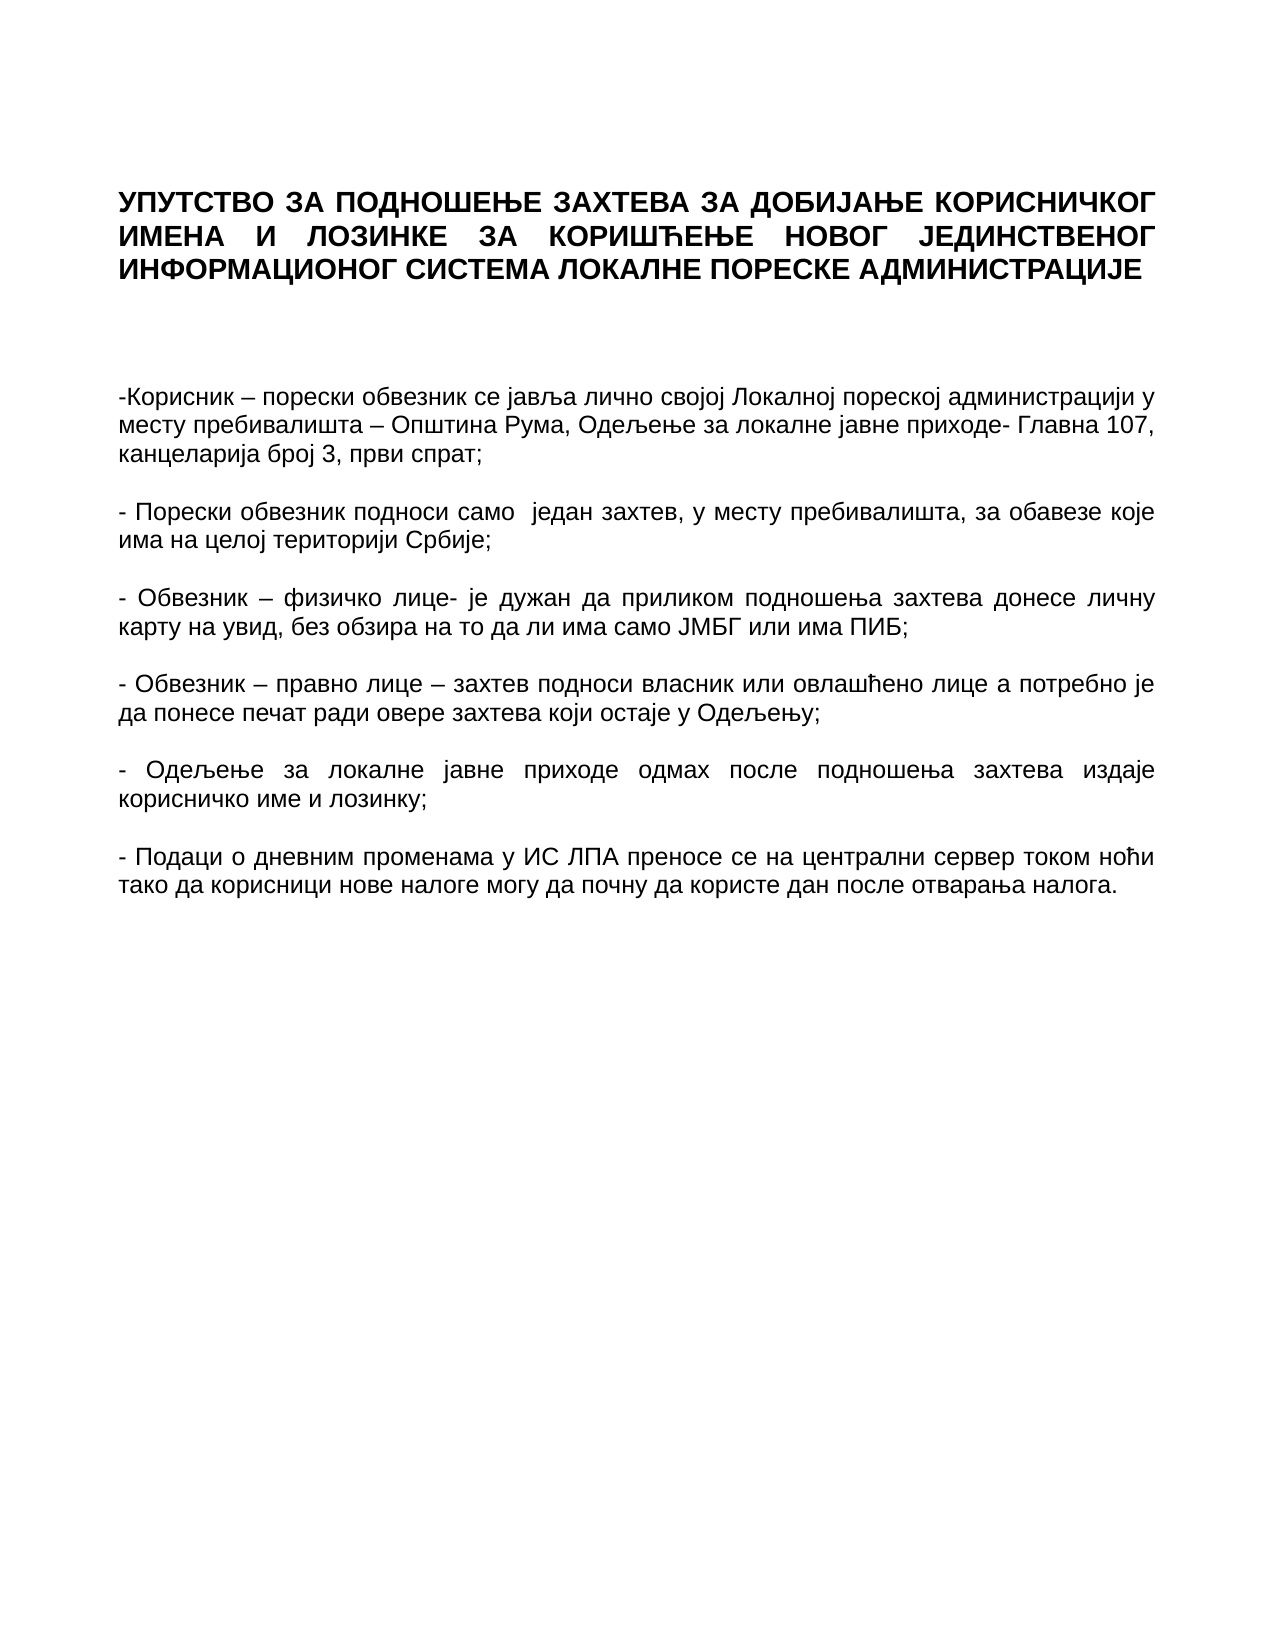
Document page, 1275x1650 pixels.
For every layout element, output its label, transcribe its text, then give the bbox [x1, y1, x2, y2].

text - Обвезник – правно лице – захтев подноси власник или овлашћено лице а потребно је да понесе печат ради овере захтева који остаје у Одељењу; [118, 669, 1157, 727]
text - Подаци о дневним променама у ИС ЛПА преносе се на централни сервер током ноћи тако да корисници нове налоге могу да почну да користе дан после отварања налога. [118, 842, 1157, 899]
text - Одељење за локалне јавне приходе одмах после подношења захтева издаје корисничко име и лозинку; [118, 755, 1157, 813]
text УПУТСТВО ЗА ПОДНОШЕЊЕ ЗАХТЕВА ЗА ДОБИЈАЊЕ КОРИСНИЧКОГ ИМЕНА И ЛОЗИНКЕ ЗА КОРИШЋЕЊЕ НОВОГ ЈЕДИНСТВЕНОГ ИНФОРМАЦИОНОГ СИСТЕМА ЛОКАЛНЕ ПОРЕСКЕ АДМИНИСТРАЦИЈЕ [118, 185, 1157, 286]
text -Корисник – порески обвезник се јавља лично својој Локалној пореској администрацији у месту пребивалишта – Општина Рума, Одељење за локалне јавне приходе- Главна 107, канцеларија број 3, први спрат; [118, 382, 1157, 468]
text - Порески обвезник подноси само један захтев, у месту пребивалишта, за обавезе које има на целој територији Србије; [118, 497, 1157, 554]
text - Обвезник – физичко лице- је дужан да приликом подношења захтева донесе личну карту на увид, без обзира на то да ли има само ЈМБГ или има ПИБ; [118, 583, 1157, 640]
